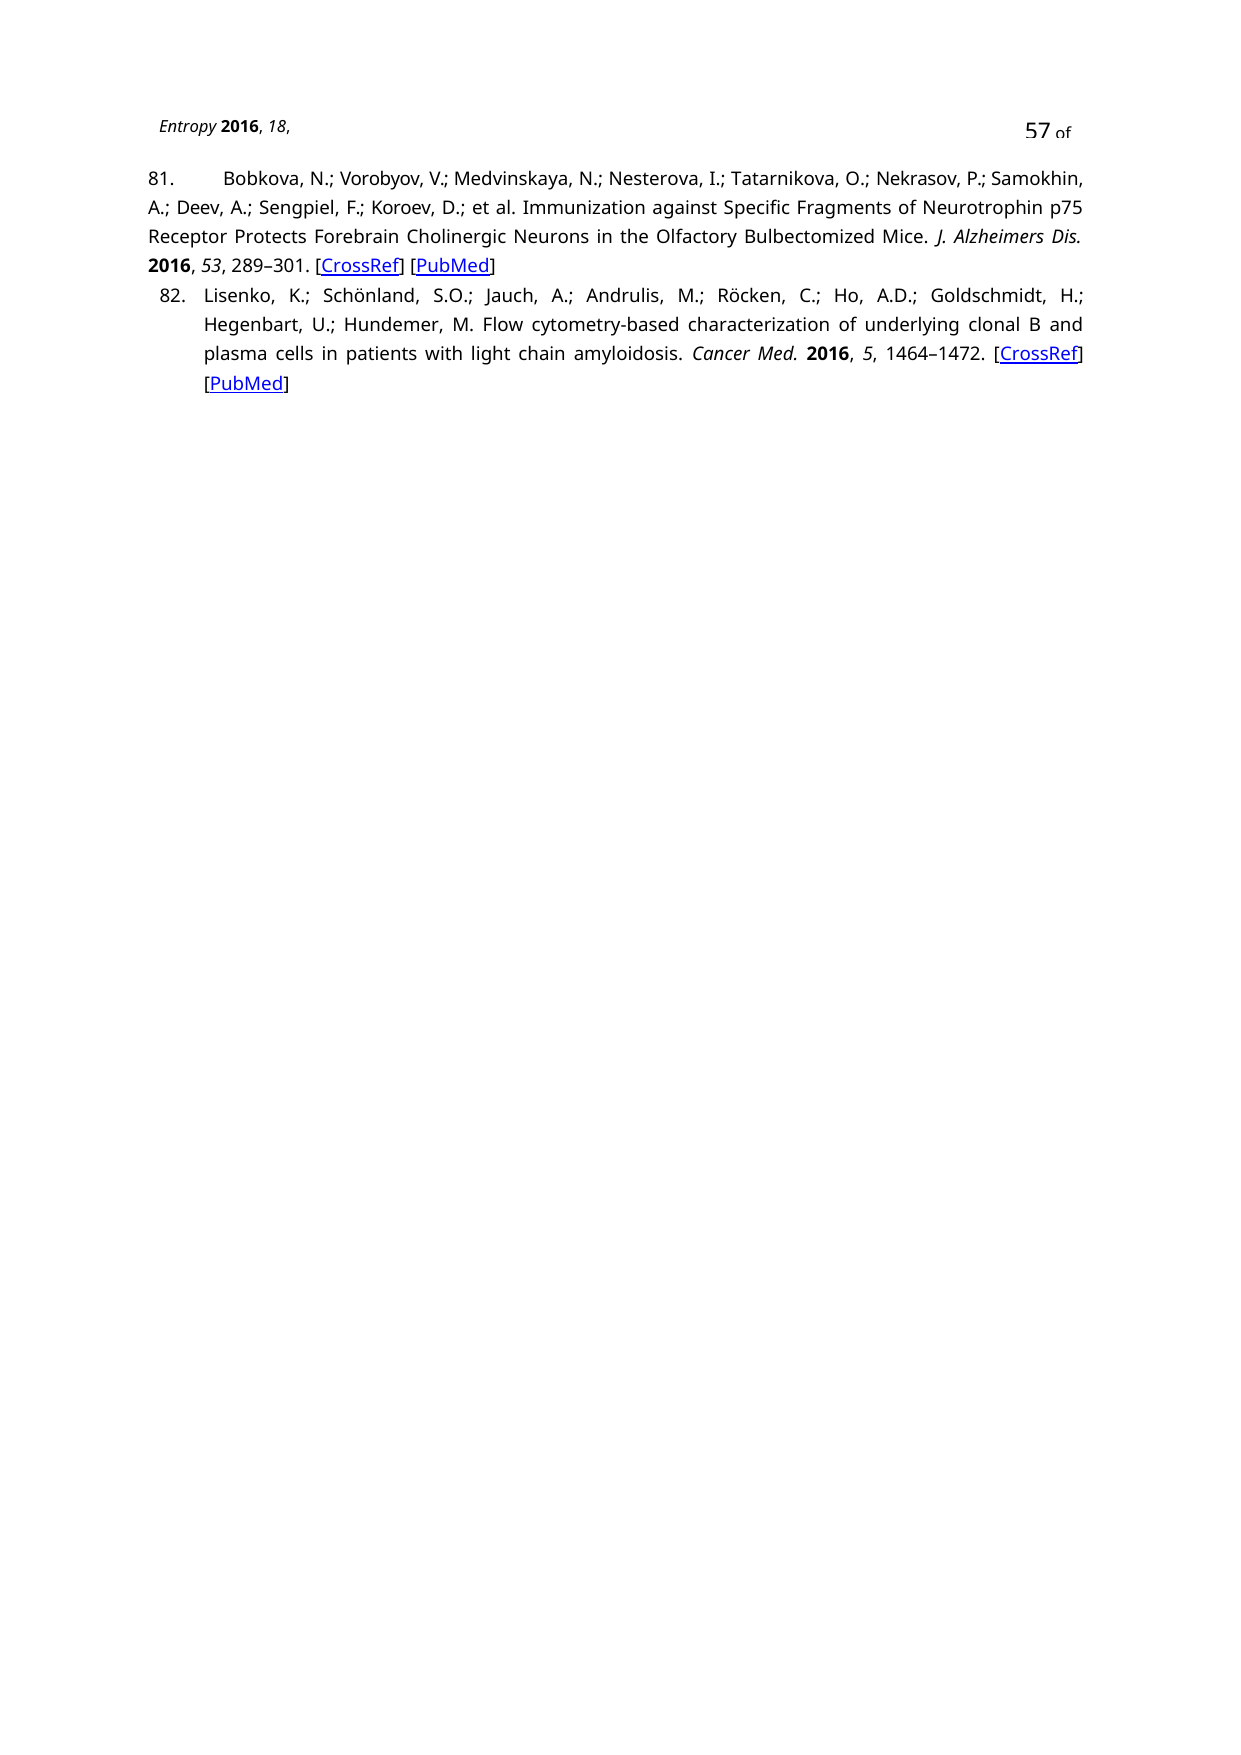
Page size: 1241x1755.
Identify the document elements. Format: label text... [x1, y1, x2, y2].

list Bobkova, N.; Vorobyov, V.; Medvinskaya, N.; Nesterova, I.; Tatarnikova, O.; Nekrasov, P.; Samokhin, A.; Deev, A.; Sengpiel, F.; Koroev, D.; et al. Immunization against Specific Fragments of Neurotrophin p75 Receptor Protects Forebrain Cholinergic Neurons in the Olfactory Bulbectomized Mice. J. Alzheimers Dis. 2016, 53, 289–301. [CrossRef] [PubMed] [148, 165, 1084, 278]
list Lisenko, K.; Schönland, S.O.; Jauch, A.; Andrulis, M.; Röcken, C.; Ho, A.D.; Goldschmidt, H.; Hegenbart, U.; Hundemer, M. Flow cytometry-based characterization of underlying clonal B and plasma cells in patients with light chain amyloidosis. Cancer Med. 2016, 5, 1464–1472. [CrossRef] [PubMed] [159, 282, 1084, 395]
